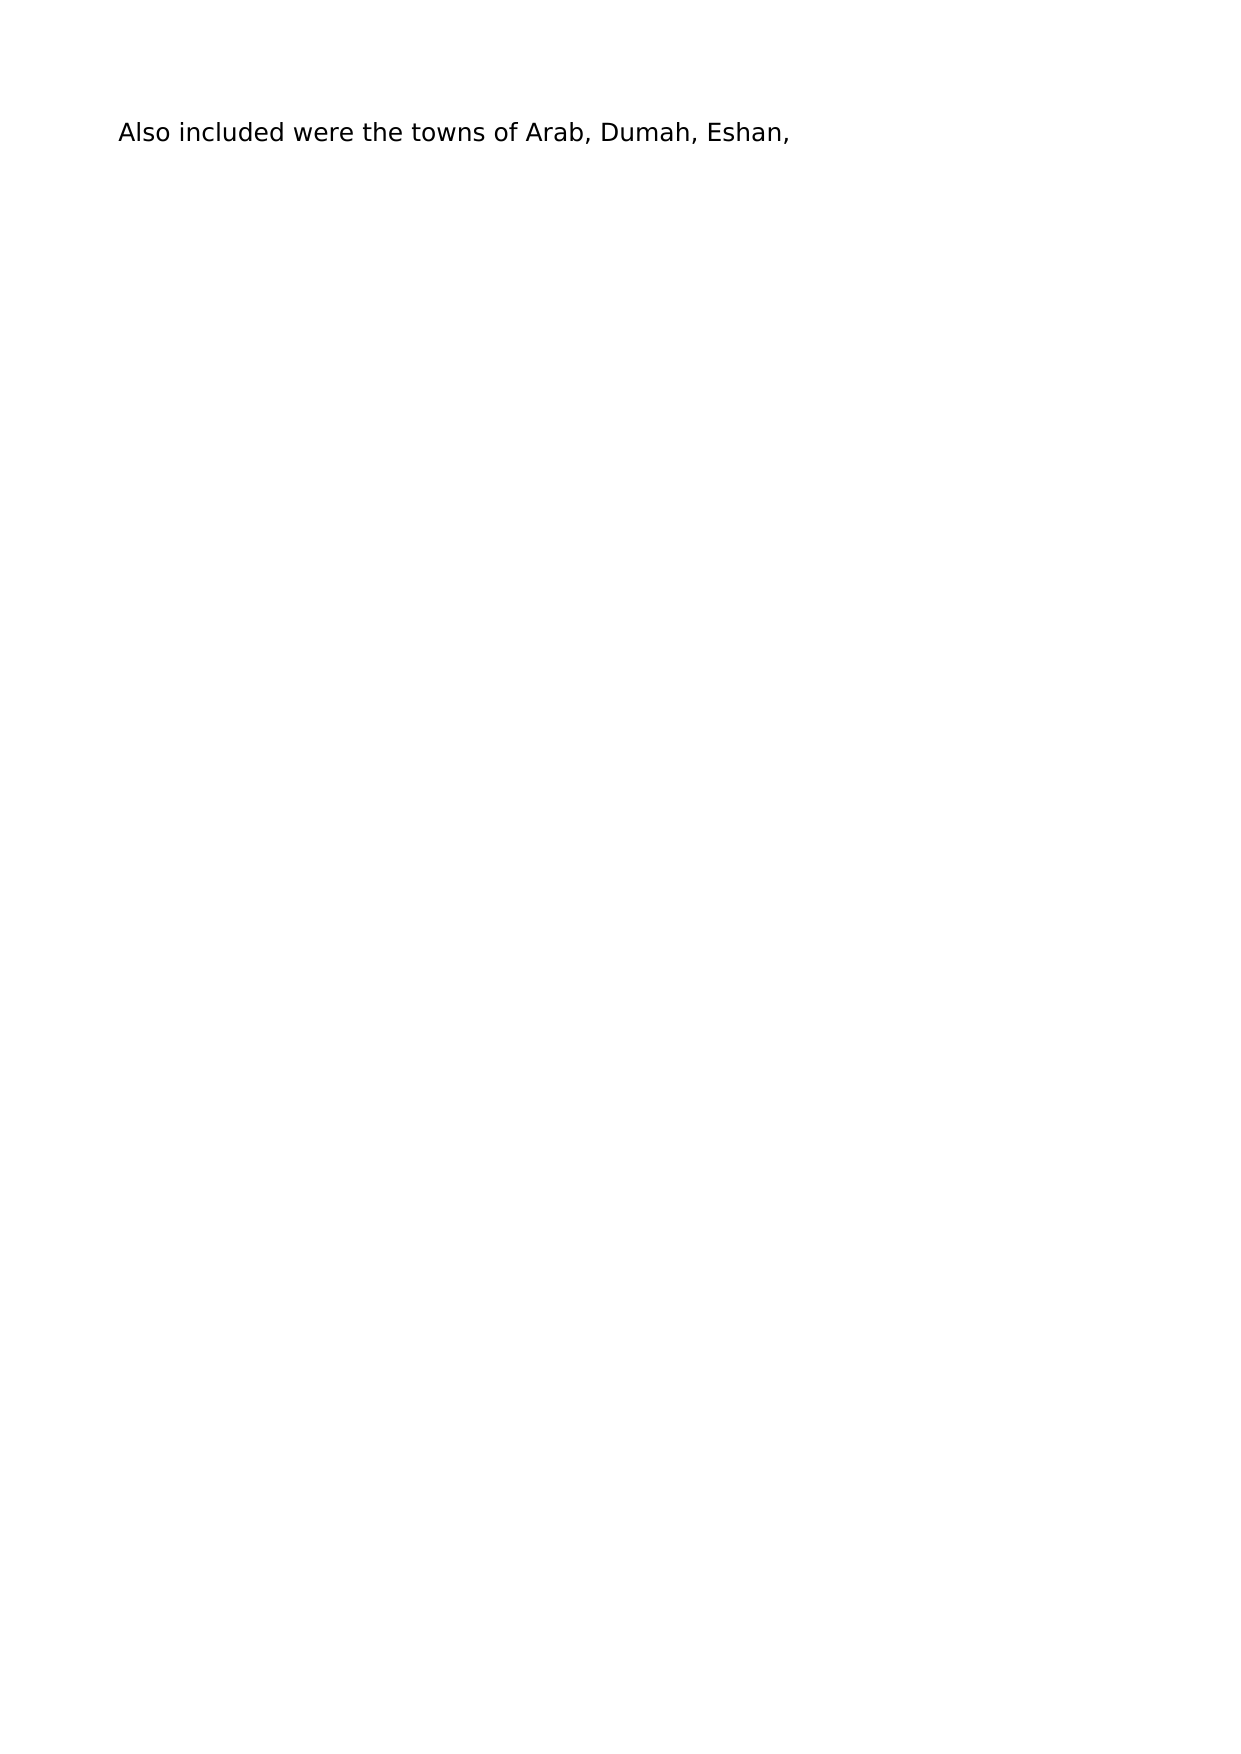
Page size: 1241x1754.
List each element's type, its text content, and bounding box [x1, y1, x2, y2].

text Also included were the towns of Arab, Dumah, Eshan, [118, 118, 1122, 147]
